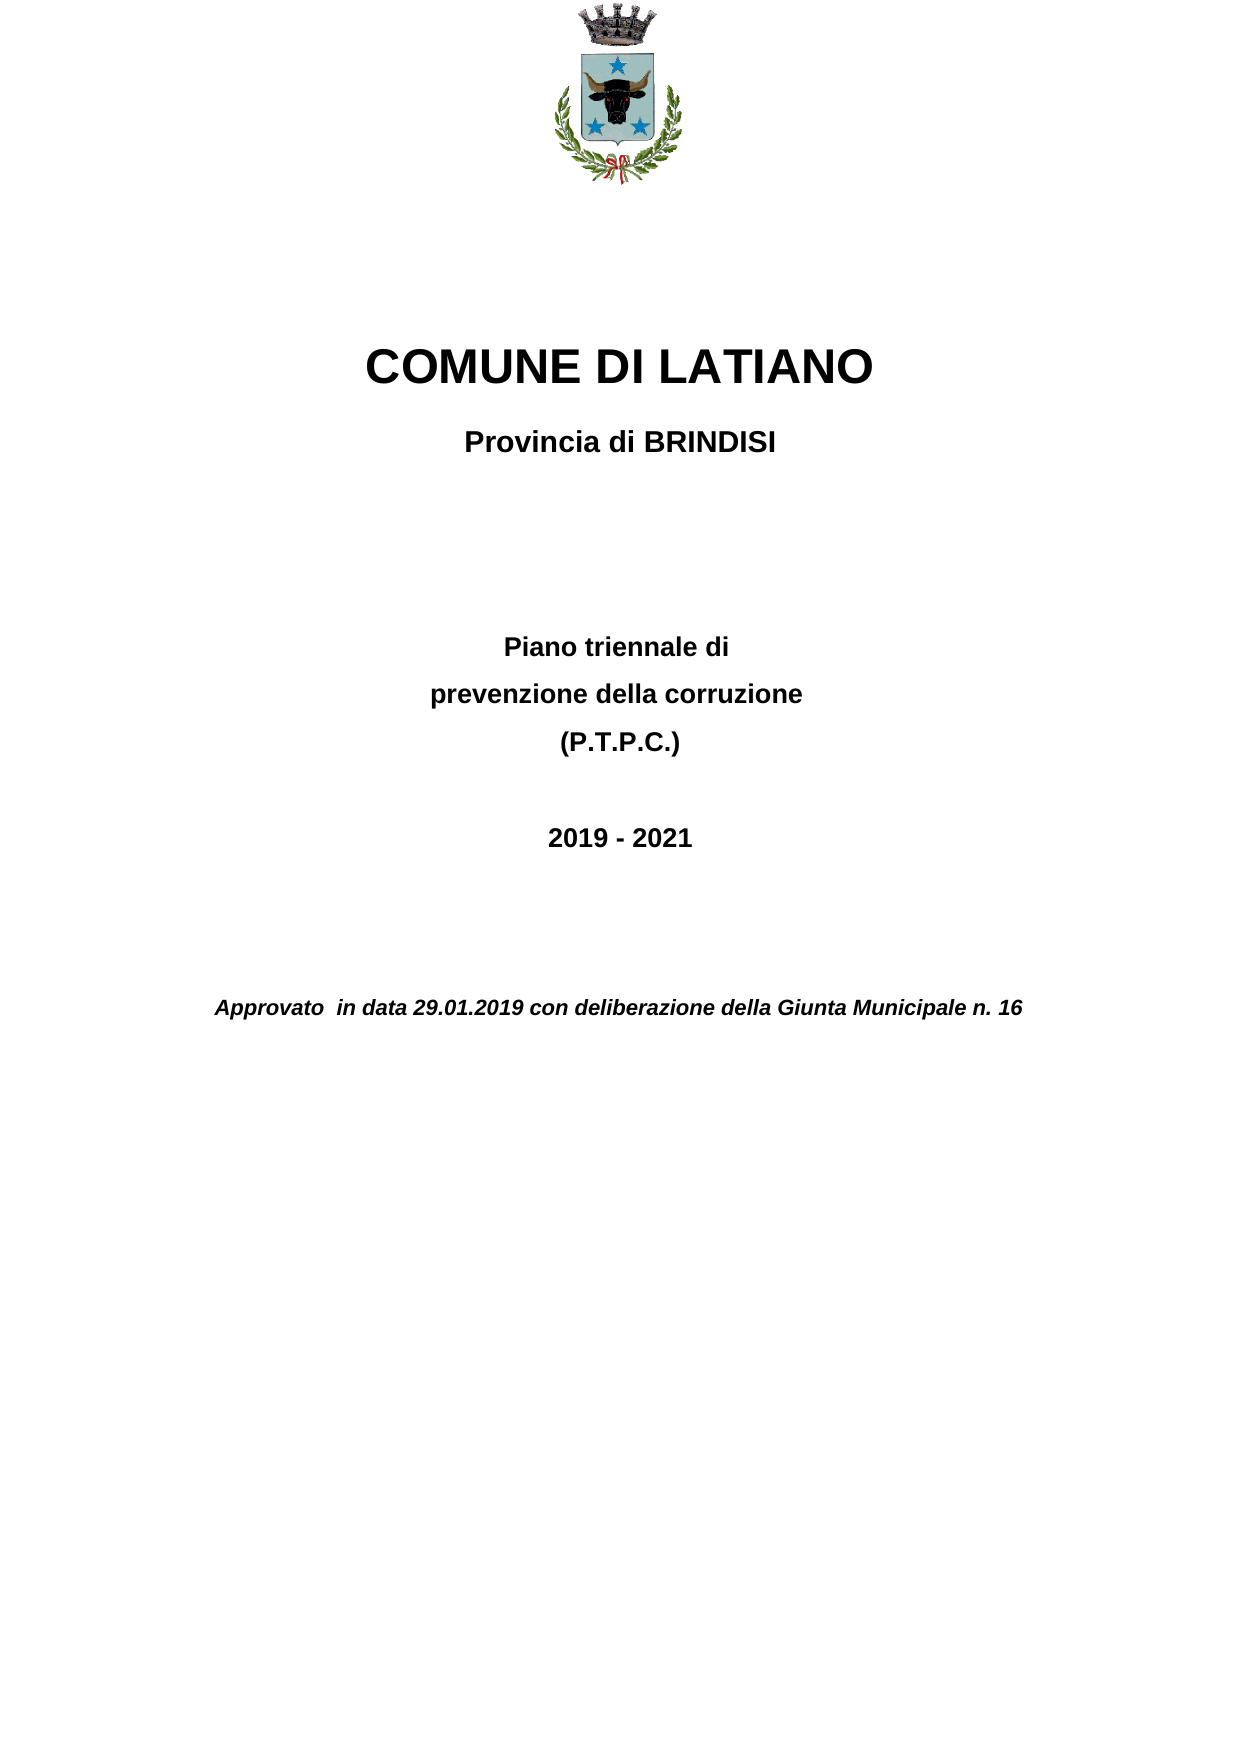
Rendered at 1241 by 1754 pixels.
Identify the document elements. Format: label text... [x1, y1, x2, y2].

text COMUNE DI LATIANO [153, 338, 1087, 424]
text Approvato in data 29.01.2019 con deliberazione della Giunta Municipale n. 16 [153, 995, 1087, 1033]
text (P.T.P.C.) [153, 726, 1087, 774]
text Provincia di BRINDISI [153, 424, 1087, 477]
text prevenzione della corruzione [153, 678, 1087, 726]
text 2019 - 2021 [153, 822, 1087, 870]
text Piano triennale di [153, 631, 1087, 678]
